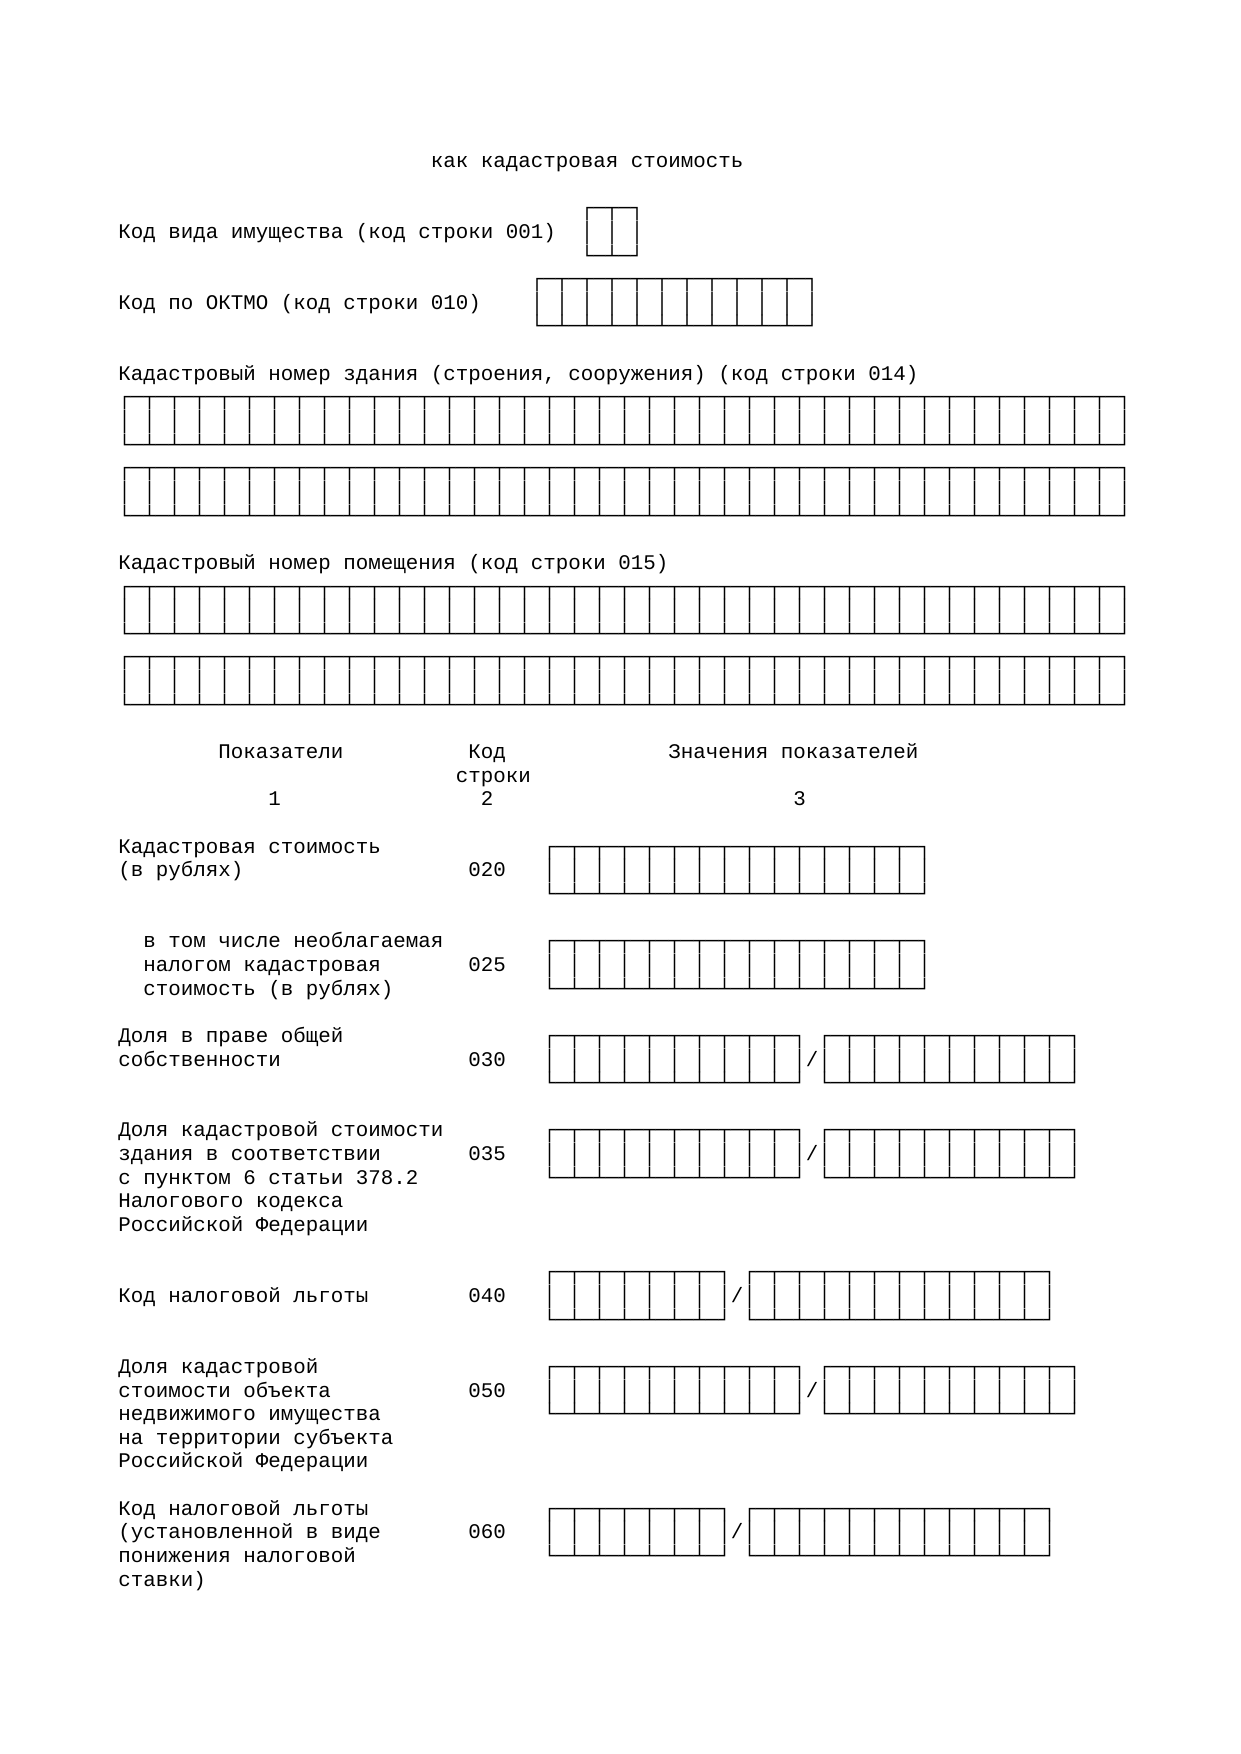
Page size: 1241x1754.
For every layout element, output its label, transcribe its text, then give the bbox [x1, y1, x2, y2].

text └─┴─┴─┴─┴─┴─┴─┴─┴─┴─┴─┴─┴─┴─┴─┴─┴─┴─┴─┴─┴─┴─┴─┴─┴─┴─┴─┴─┴─┴─┴─┴─┴─┴─┴─┴─┴─┴─┴─┴─┘ [118, 694, 1181, 717]
text ┌─┬─┬─┬─┬─┬─┬─┬─┬─┬─┬─┬─┬─┬─┬─┬─┬─┬─┬─┬─┬─┬─┬─┬─┬─┬─┬─┬─┬─┬─┬─┬─┬─┬─┬─┬─┬─┬─┬─┬─┐ [118, 647, 1181, 670]
text собственности 030 │ │ │ │ │ │ │ │ │ │ │/│ │ │ │ │ │ │ │ │ │ │ [118, 1048, 1181, 1072]
text Показатели Код Значения показателей [118, 741, 1181, 765]
text Налогового кодекса [118, 1190, 1181, 1214]
text стоимость (в рублях) └─┴─┴─┴─┴─┴─┴─┴─┴─┴─┴─┴─┴─┴─┴─┘ [118, 978, 1181, 1001]
text │ │ │ │ │ │ │ │ │ │ │ │ │ │ │ │ │ │ │ │ │ │ │ │ │ │ │ │ │ │ │ │ │ │ │ │ │ │ │ │ │ [118, 599, 1181, 623]
text ┌─┬─┐ [118, 197, 1181, 221]
text ┌─┬─┬─┬─┬─┬─┬─┐ ┌─┬─┬─┬─┬─┬─┬─┬─┬─┬─┬─┬─┐ [118, 1261, 1181, 1285]
text Доля кадастровой ┌─┬─┬─┬─┬─┬─┬─┬─┬─┬─┐ ┌─┬─┬─┬─┬─┬─┬─┬─┬─┬─┐ [118, 1356, 1181, 1379]
text └─┴─┴─┴─┴─┴─┴─┴─┴─┴─┴─┴─┴─┴─┴─┴─┴─┴─┴─┴─┴─┴─┴─┴─┴─┴─┴─┴─┴─┴─┴─┴─┴─┴─┴─┴─┴─┴─┴─┴─┘ [118, 505, 1181, 528]
text Код налоговой льготы ┌─┬─┬─┬─┬─┬─┬─┐ ┌─┬─┬─┬─┬─┬─┬─┬─┬─┬─┬─┬─┐ [118, 1498, 1181, 1521]
text в том числе необлагаемая ┌─┬─┬─┬─┬─┬─┬─┬─┬─┬─┬─┬─┬─┬─┬─┐ [118, 930, 1181, 954]
text налогом кадастровая 025 │ │ │ │ │ │ │ │ │ │ │ │ │ │ │ │ [118, 954, 1181, 978]
text недвижимого имущества └─┴─┴─┴─┴─┴─┴─┴─┴─┴─┘ └─┴─┴─┴─┴─┴─┴─┴─┴─┴─┘ [118, 1403, 1181, 1427]
text здания в соответствии 035 │ │ │ │ │ │ │ │ │ │ │/│ │ │ │ │ │ │ │ │ │ │ [118, 1143, 1181, 1167]
text │ │ │ │ │ │ │ │ │ │ │ │ │ │ │ │ │ │ │ │ │ │ │ │ │ │ │ │ │ │ │ │ │ │ │ │ │ │ │ │ │ [118, 410, 1181, 434]
text Кадастровый номер здания (строения, сооружения) (код строки 014) [118, 363, 1181, 386]
text Код вида имущества (код строки 001) │ │ │ [118, 221, 586, 244]
text с пунктом 6 статьи 378.2 └─┴─┴─┴─┴─┴─┴─┴─┴─┴─┘ └─┴─┴─┴─┴─┴─┴─┴─┴─┴─┘ [118, 1167, 1181, 1190]
text └─┴─┴─┴─┴─┴─┴─┘ └─┴─┴─┴─┴─┴─┴─┴─┴─┴─┴─┴─┘ [118, 1309, 1181, 1332]
text ┌─┬─┬─┬─┬─┬─┬─┬─┬─┬─┬─┬─┬─┬─┬─┬─┬─┬─┬─┬─┬─┬─┬─┬─┬─┬─┬─┬─┬─┬─┬─┬─┬─┬─┬─┬─┬─┬─┬─┬─┐ [118, 457, 1181, 481]
text ┌─┬─┬─┬─┬─┬─┬─┬─┬─┬─┬─┐ [118, 268, 1181, 292]
text Код по ОКТМО (код строки 010) │ │ │ │ │ │ │ │ │ │ │ │ [118, 292, 536, 316]
text │ │ │ │ │ │ │ │ │ │ │ │ │ │ │ │ │ │ │ │ │ │ │ │ │ │ │ │ │ │ │ │ │ │ │ │ │ │ │ │ │ [118, 670, 1181, 694]
text Российской Федерации [118, 1214, 1181, 1238]
text └─┴─┴─┴─┴─┴─┴─┴─┴─┴─┴─┴─┴─┴─┴─┴─┴─┴─┴─┴─┴─┴─┴─┴─┴─┴─┴─┴─┴─┴─┴─┴─┴─┴─┴─┴─┴─┴─┴─┴─┘ [118, 623, 1181, 647]
text понижения налоговой └─┴─┴─┴─┴─┴─┴─┘ └─┴─┴─┴─┴─┴─┴─┴─┴─┴─┴─┴─┘ [118, 1545, 1181, 1569]
text └─┴─┘ [118, 244, 1181, 268]
text Кадастровый номер помещения (код строки 015) [118, 552, 1181, 576]
text Доля в праве общей ┌─┬─┬─┬─┬─┬─┬─┬─┬─┬─┐ ┌─┬─┬─┬─┬─┬─┬─┬─┬─┬─┐ [118, 1025, 1181, 1048]
text Российской Федерации [118, 1451, 1181, 1474]
text └─┴─┴─┴─┴─┴─┴─┴─┴─┴─┴─┘ [118, 316, 1181, 339]
text Код вида имущества (код строки 001) │ │ │ [637, 221, 1181, 244]
text Код по ОКТМО (код строки 010) │ │ │ │ │ │ │ │ │ │ │ │ [812, 292, 1181, 316]
text Доля кадастровой стоимости ┌─┬─┬─┬─┬─┬─┬─┬─┬─┬─┐ ┌─┬─┬─┬─┬─┬─┬─┬─┬─┬─┐ [118, 1119, 1181, 1143]
text ┌─┬─┬─┬─┬─┬─┬─┬─┬─┬─┬─┬─┬─┬─┬─┬─┬─┬─┬─┬─┬─┬─┬─┬─┬─┬─┬─┬─┬─┬─┬─┬─┬─┬─┬─┬─┬─┬─┬─┬─┐ [118, 576, 1181, 599]
text │ │ │ │ │ │ │ │ │ │ │ │ │ │ │ │ │ │ │ │ │ │ │ │ │ │ │ │ │ │ │ │ │ │ │ │ │ │ │ │ │ [118, 481, 1181, 505]
text ставки) [118, 1569, 1181, 1592]
text (в рублях) 020 │ │ │ │ │ │ │ │ │ │ │ │ │ │ │ │ [118, 859, 1181, 883]
text на территории субъекта [118, 1427, 1181, 1451]
text └─┴─┴─┴─┴─┴─┴─┴─┴─┴─┘ └─┴─┴─┴─┴─┴─┴─┴─┴─┴─┘ [118, 1072, 1181, 1096]
text Код налоговой льготы 040 │ │ │ │ │ │ │ │/│ │ │ │ │ │ │ │ │ │ │ │ │ [118, 1285, 1181, 1309]
text (установленной в виде 060 │ │ │ │ │ │ │ │/│ │ │ │ │ │ │ │ │ │ │ │ │ [118, 1521, 1181, 1545]
text Кадастровая стоимость ┌─┬─┬─┬─┬─┬─┬─┬─┬─┬─┬─┬─┬─┬─┬─┐ [118, 836, 1181, 859]
text ┌─┬─┬─┬─┬─┬─┬─┬─┬─┬─┬─┬─┬─┬─┬─┬─┬─┬─┬─┬─┬─┬─┬─┬─┬─┬─┬─┬─┬─┬─┬─┬─┬─┬─┬─┬─┬─┬─┬─┬─┐ [118, 386, 1181, 410]
text └─┴─┴─┴─┴─┴─┴─┴─┴─┴─┴─┴─┴─┴─┴─┘ [118, 883, 1181, 907]
text как кадастровая стоимость [118, 150, 1181, 174]
text 1 2 3 [118, 788, 1181, 812]
text └─┴─┴─┴─┴─┴─┴─┴─┴─┴─┴─┴─┴─┴─┴─┴─┴─┴─┴─┴─┴─┴─┴─┴─┴─┴─┴─┴─┴─┴─┴─┴─┴─┴─┴─┴─┴─┴─┴─┴─┘ [118, 434, 1181, 457]
text строки [118, 765, 1181, 788]
text стоимости объекта 050 │ │ │ │ │ │ │ │ │ │ │/│ │ │ │ │ │ │ │ │ │ │ [118, 1379, 1181, 1403]
